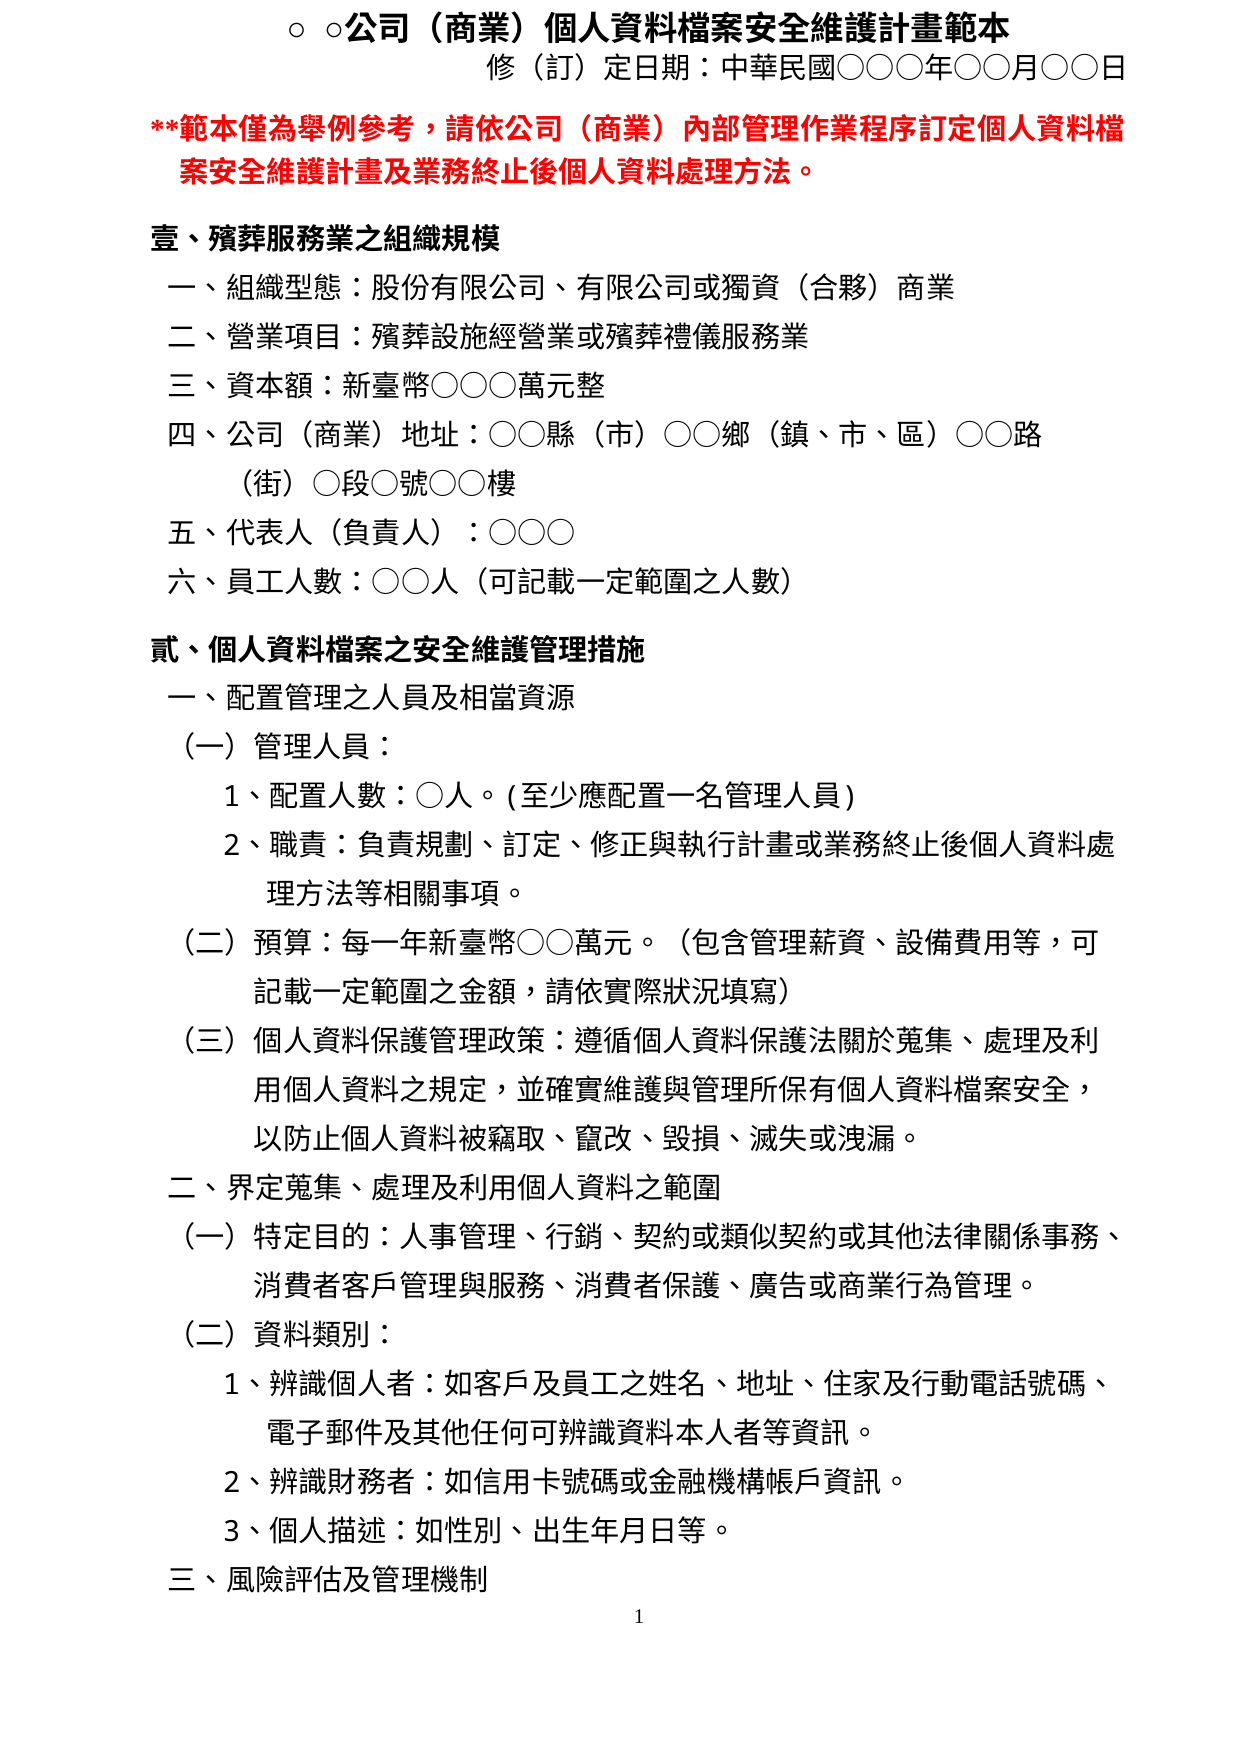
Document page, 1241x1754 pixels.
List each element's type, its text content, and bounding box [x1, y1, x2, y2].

text 四、公司（商業）地址：○○縣（市）○○鄉（鎮、市、區）○○路（街）○段○號○○樓 [167, 406, 1128, 504]
text 三、風險評估及管理機制 [167, 1551, 1128, 1600]
text 2、辨識財務者：如信用卡號碼或金融機構帳戶資訊。 [223, 1453, 1128, 1502]
text （二）資料類別： [166, 1306, 1128, 1355]
text 修（訂）定日期：中華民國○○○年○○月○○日 [206, 50, 1128, 85]
text 3、個人描述：如性別、出生年月日等。 [223, 1502, 1128, 1551]
text 五、代表人（負責人）：○○○ [167, 504, 1128, 553]
text 一、組織型態：股份有限公司、有限公司或獨資（合夥）商業 [167, 259, 1128, 308]
text 二、營業項目：殯葬設施經營業或殯葬禮儀服務業 [167, 308, 1128, 357]
text （三）個人資料保護管理政策：遵循個人資料保護法關於蒐集、處理及利用個人資料之規定，並確實維護與管理所保有個人資料檔案安全，以防止個人資料被竊取、竄改、毁損、滅失或洩漏。 [166, 1012, 1128, 1159]
text 1、配置人數：○人。(至少應配置一名管理人員) [223, 768, 1128, 817]
text 六、員工人數：○○人（可記載一定範圍之人數） [167, 553, 1128, 602]
text 1、辨識個人者：如客戶及員工之姓名、地址、住家及行動電話號碼、電子郵件及其他任何可辨識資料本人者等資訊。 [223, 1355, 1128, 1453]
text （一）管理人員： [166, 719, 1128, 768]
text 2、職責：負責規劃、訂定、修正與執行計畫或業務終止後個人資料處理方法等相關事項。 [223, 817, 1128, 914]
text 壹、殯葬服務業之組織規模 [150, 210, 1128, 259]
text 二、界定蒐集、處理及利用個人資料之範圍 [167, 1159, 1128, 1208]
text **範本僅為舉例參考，請依公司（商業）內部管理作業程序訂定個人資料檔案安全維護計畫及業務終止後個人資料處理方法。 [150, 104, 1128, 192]
text 一、配置管理之人員及相當資源 [167, 670, 1128, 719]
text 三、資本額：新臺幣○○○萬元整 [167, 357, 1128, 406]
list ○公司（商業）個人資料檔案安全維護計畫範本 [169, 0, 1128, 50]
text 貳、個人資料檔案之安全維護管理措施 [150, 621, 1128, 670]
text （一）特定目的：人事管理、行銷、契約或類似契約或其他法律關係事務、消費者客戶管理與服務、消費者保護、廣告或商業行為管理。 [166, 1208, 1128, 1306]
text （二）預算：每一年新臺幣○○萬元。（包含管理薪資、設備費用等，可記載一定範圍之金額，請依實際狀況填寫） [166, 914, 1128, 1012]
